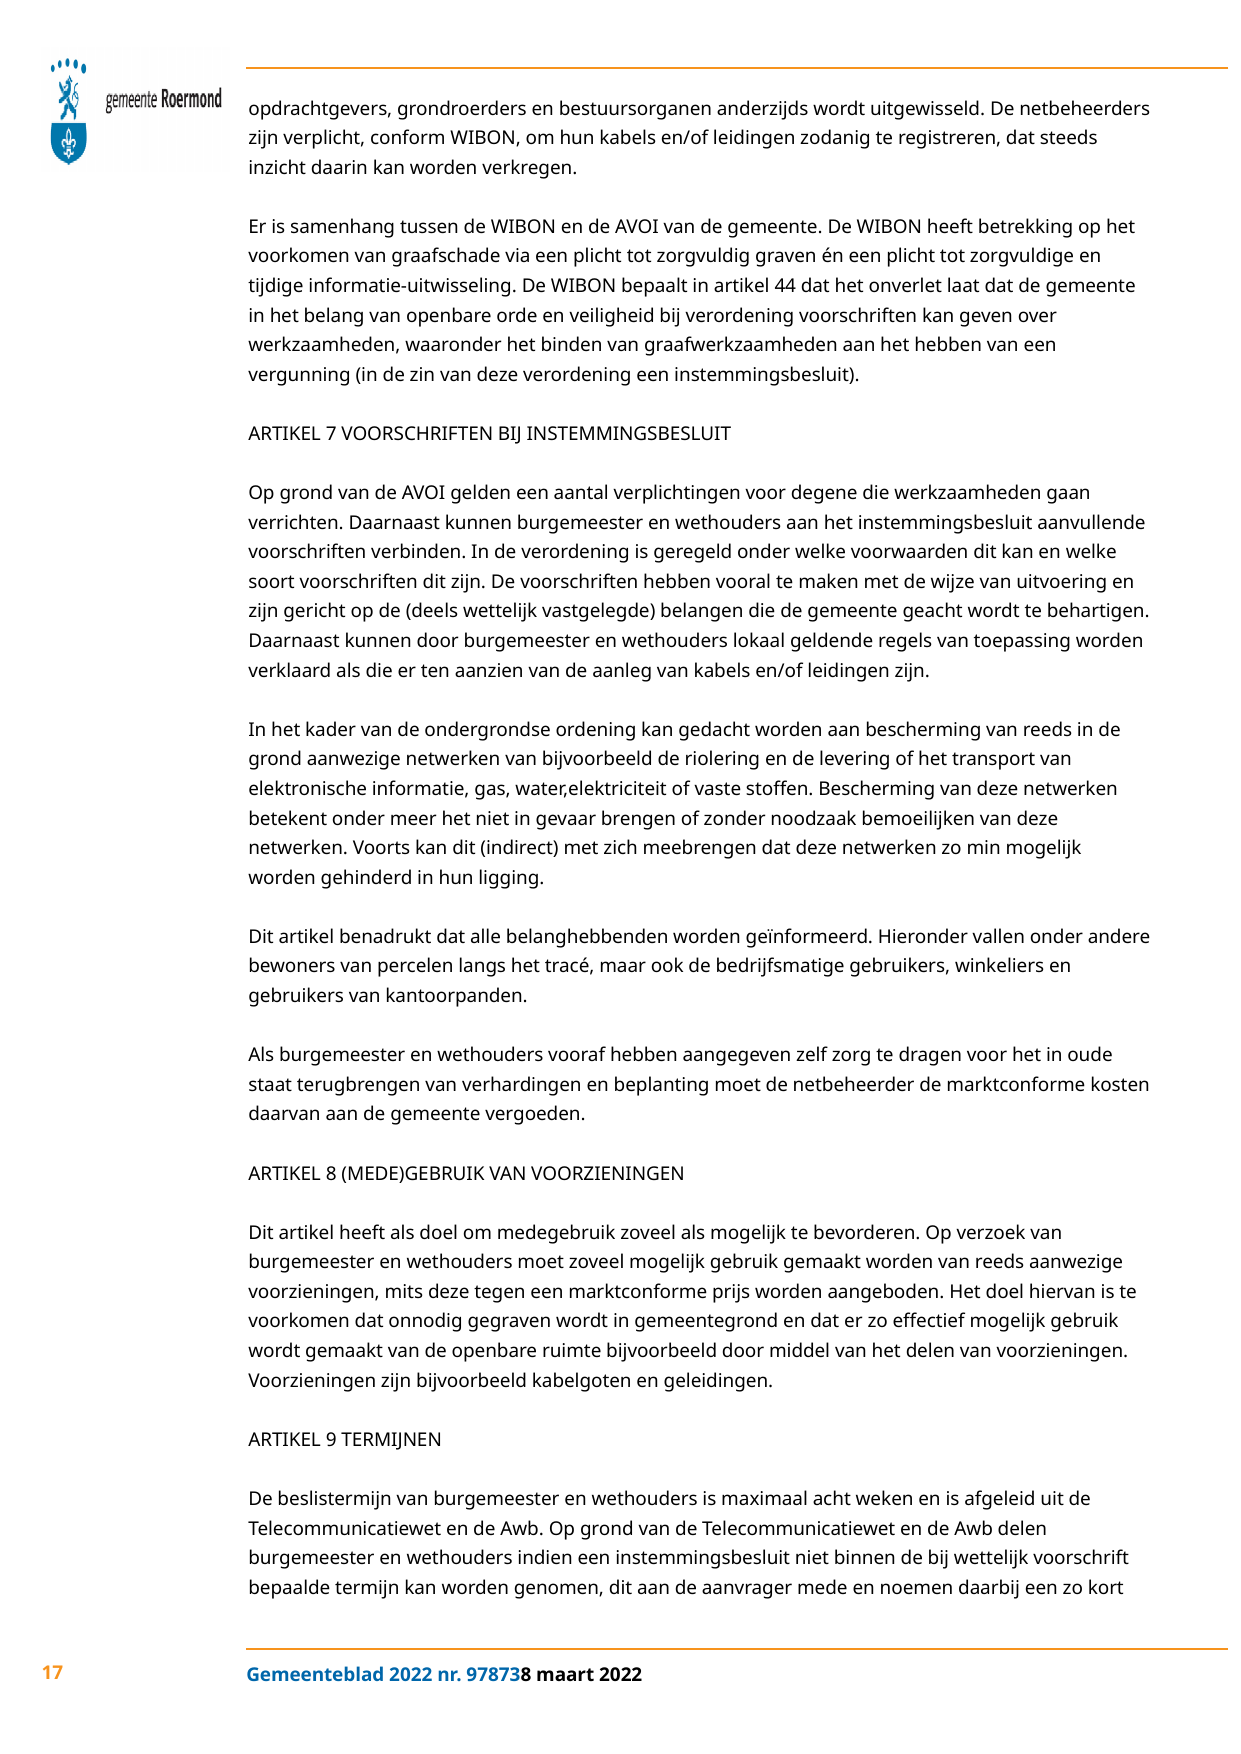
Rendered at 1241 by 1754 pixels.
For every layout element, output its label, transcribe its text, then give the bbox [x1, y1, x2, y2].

text opdrachtgevers, grondroerders en bestuursorganen anderzijds wordt uitgewisseld. De netbeheerders zijn verplicht, conform WIBON, om hun kabels en/of leidingen zodanig te registreren, dat steeds inzicht daarin kan worden verkregen. [248, 95, 1152, 180]
text De beslistermijn van burgemeester en wethouders is maximaal acht weken en is afgeleid uit de Telecommunicatiewet en de Awb. Op grond van de Telecommunicatiewet en de Awb delen burgemeester en wethouders indien een instemmingsbesluit niet binnen de bij wettelijk voorschrift bepaalde termijn kan worden genomen, dit aan de aanvrager mede en noemen daarbij een zo kort [248, 1485, 1152, 1600]
picture [41, 47, 231, 172]
text ARTIKEL 9 TERMIJNEN [248, 1426, 1152, 1452]
text Als burgemeester en wethouders vooraf hebben aangegeven zelf zorg te dragen voor het in oude staat terugbrengen van verhardingen en beplanting moet de netbeheerder de marktconforme kosten daarvan aan de gemeente vergoeden. [248, 1041, 1152, 1126]
text ARTIKEL 7 VOORSCHRIFTEN BIJ INSTEMMINGSBESLUIT [248, 420, 1152, 446]
text Er is samenhang tussen de WIBON en de AVOI van de gemeente. De WIBON heeft betrekking op het voorkomen van graafschade via een plicht tot zorgvuldig graven én een plicht tot zorgvuldige en tijdige informatie-uitwisseling. De WIBON bepaalt in artikel 44 dat het onverlet laat dat de gemeente in het belang van openbare orde en veiligheid bij verordening voorschriften kan geven over werkzaamheden, waaronder het binden van graafwerkzaamheden aan het hebben van een vergunning (in de zin van deze verordening een instemmingsbesluit). [248, 213, 1152, 387]
text Dit artikel benadrukt dat alle belanghebbenden worden geïnformeerd. Hieronder vallen onder andere bewoners van percelen langs het tracé, maar ook de bedrijfsmatige gebruikers, winkeliers en gebruikers van kantoorpanden. [248, 923, 1152, 1008]
text Dit artikel heeft als doel om medegebruik zoveel als mogelijk te bevorderen. Op verzoek van burgemeester en wethouders moet zoveel mogelijk gebruik gemaakt worden van reeds aanwezige voorzieningen, mits deze tegen een marktconforme prijs worden aangeboden. Het doel hiervan is te voorkomen dat onnodig gegraven wordt in gemeentegrond en dat er zo effectief mogelijk gebruik wordt gemaakt van de openbare ruimte bijvoorbeeld door middel van het delen van voorzieningen. Voorzieningen zijn bijvoorbeeld kabelgoten en geleidingen. [248, 1219, 1152, 1393]
text Op grond van de AVOI gelden een aantal verplichtingen voor degene die werkzaamheden gaan verrichten. Daarnaast kunnen burgemeester en wethouders aan het instemmingsbesluit aanvullende voorschriften verbinden. In de verordening is geregeld onder welke voorwaarden dit kan en welke soort voorschriften dit zijn. De voorschriften hebben vooral te maken met de wijze van uitvoering en zijn gericht op de (deels wettelijk vastgelegde) belangen die de gemeente geacht wordt te behartigen. Daarnaast kunnen door burgemeester en wethouders lokaal geldende regels van toepassing worden verklaard als die er ten aanzien van de aanleg van kabels en/of leidingen zijn. [248, 479, 1152, 683]
text ARTIKEL 8 (MEDE)GEBRUIK VAN VOORZIENINGEN [248, 1160, 1152, 1186]
text In het kader van de ondergrondse ordening kan gedacht worden aan bescherming van reeds in de grond aanwezige netwerken van bijvoorbeeld de riolering en de levering of het transport van elektronische informatie, gas, water,elektriciteit of vaste stoffen. Bescherming van deze netwerken betekent onder meer het niet in gevaar brengen of zonder noodzaak bemoeilijken van deze netwerken. Voorts kan dit (indirect) met zich meebrengen dat deze netwerken zo min mogelijk worden gehinderd in hun ligging. [248, 716, 1152, 890]
